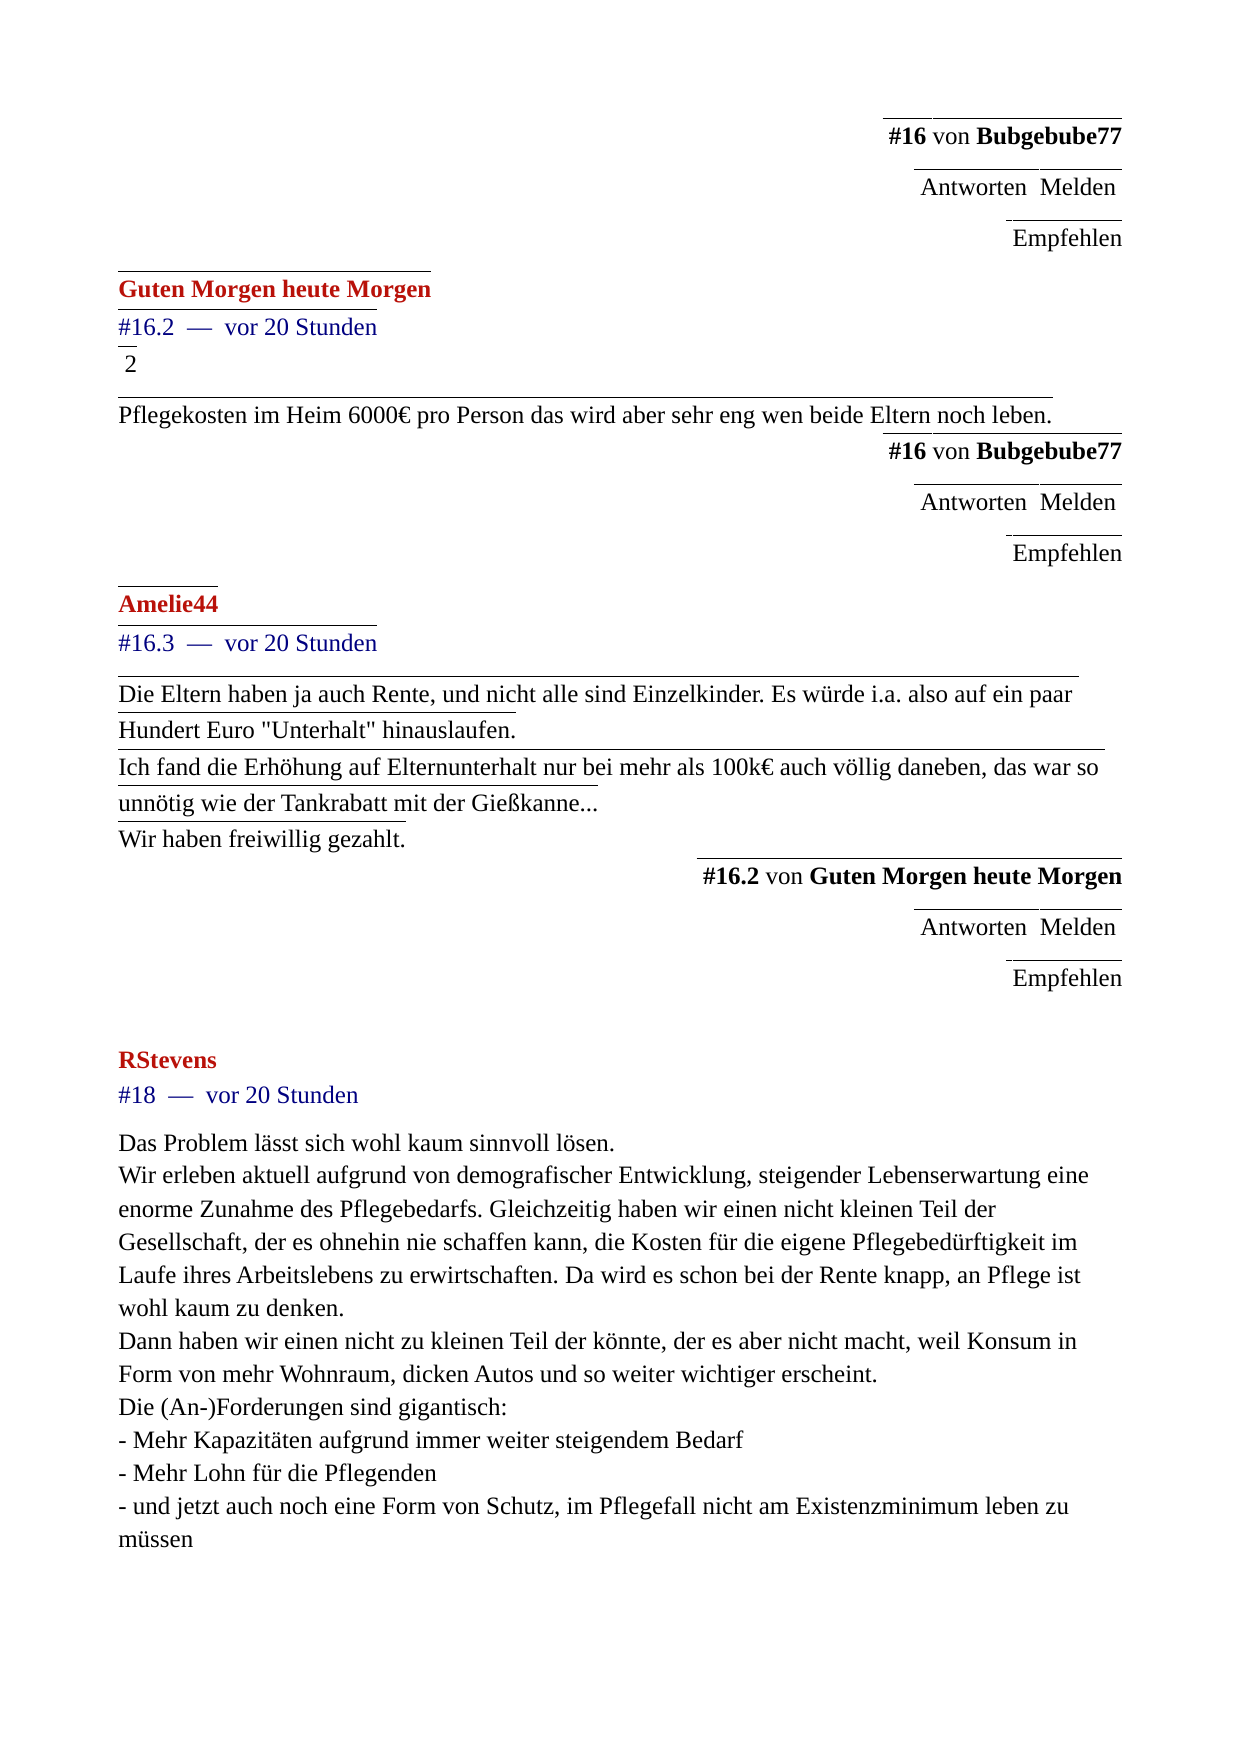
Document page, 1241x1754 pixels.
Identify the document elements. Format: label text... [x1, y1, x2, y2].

text Dann haben wir einen nicht zu kleinen Teil der könnte, der es aber nicht macht, weil Konsum in Form von mehr Wohnraum, dicken Autos und so weiter wichtiger erscheint. [118, 1326, 1122, 1387]
text #16 von Bubgebube77 [118, 433, 1122, 465]
text Empfehlen [118, 535, 1122, 567]
subtitle RStevens [118, 1011, 1122, 1074]
text 2 [118, 346, 1122, 378]
text Antworten Melden [118, 909, 1122, 941]
text #18 — vor 20 Stunden [118, 1080, 1122, 1109]
text Wir erleben aktuell aufgrund von demografischer Entwicklung, steigender Lebenserwartung eine enorme Zunahme des Pflegebedarfs. Gleichzeitig haben wir einen nicht kleinen Teil der Gesellschaft, der es ohnehin nie schaffen kann, die Kosten für die eigene Pflegebedürftigkeit im Laufe ihres Arbeitslebens zu erwirtschaften. Da wird es schon bei der Rente knapp, an Pflege ist wohl kaum zu denken. [118, 1161, 1122, 1321]
text Empfehlen [118, 220, 1122, 252]
text #16.3 — vor 20 Stunden [118, 624, 1122, 656]
text #16.2 von Guten Morgen heute Morgen [118, 858, 1122, 890]
subtitle Amelie44 [118, 586, 1122, 618]
text Pflegekosten im Heim 6000€ pro Person das wird aber sehr eng wen beide Eltern noch leben. [118, 397, 1122, 429]
text Die (An-)Forderungen sind gigantisch: - Mehr Kapazitäten aufgrund immer weiter steigendem Bedarf - Mehr Lohn für die Pflegenden - und jetzt auch noch eine Form von Schutz, im Pflegefall nicht am Existenzminimum leben zu müssen [118, 1392, 1122, 1553]
subtitle Guten Morgen heute Morgen [118, 271, 1122, 303]
text #16.2 — vor 20 Stunden [118, 309, 1122, 341]
text Die Eltern haben ja auch Rente, und nicht alle sind Einzelkinder. Es würde i.a. also auf ein paar Hundert Euro "Unterhalt" hinauslaufen. Ich fand die Erhöhung auf Elternunterhalt nur bei mehr als 100k€ auch völlig daneben, das war so unnötig wie der Tankrabatt mit der Gießkanne... Wir haben freiwillig gezahlt. [118, 676, 1122, 853]
text Antworten Melden [118, 169, 1122, 201]
text #16 von Bubgebube77 [118, 118, 1122, 150]
text Das Problem lässt sich wohl kaum sinnvoll lösen. [118, 1128, 1122, 1156]
text Antworten Melden [118, 484, 1122, 516]
text Empfehlen [118, 960, 1122, 992]
